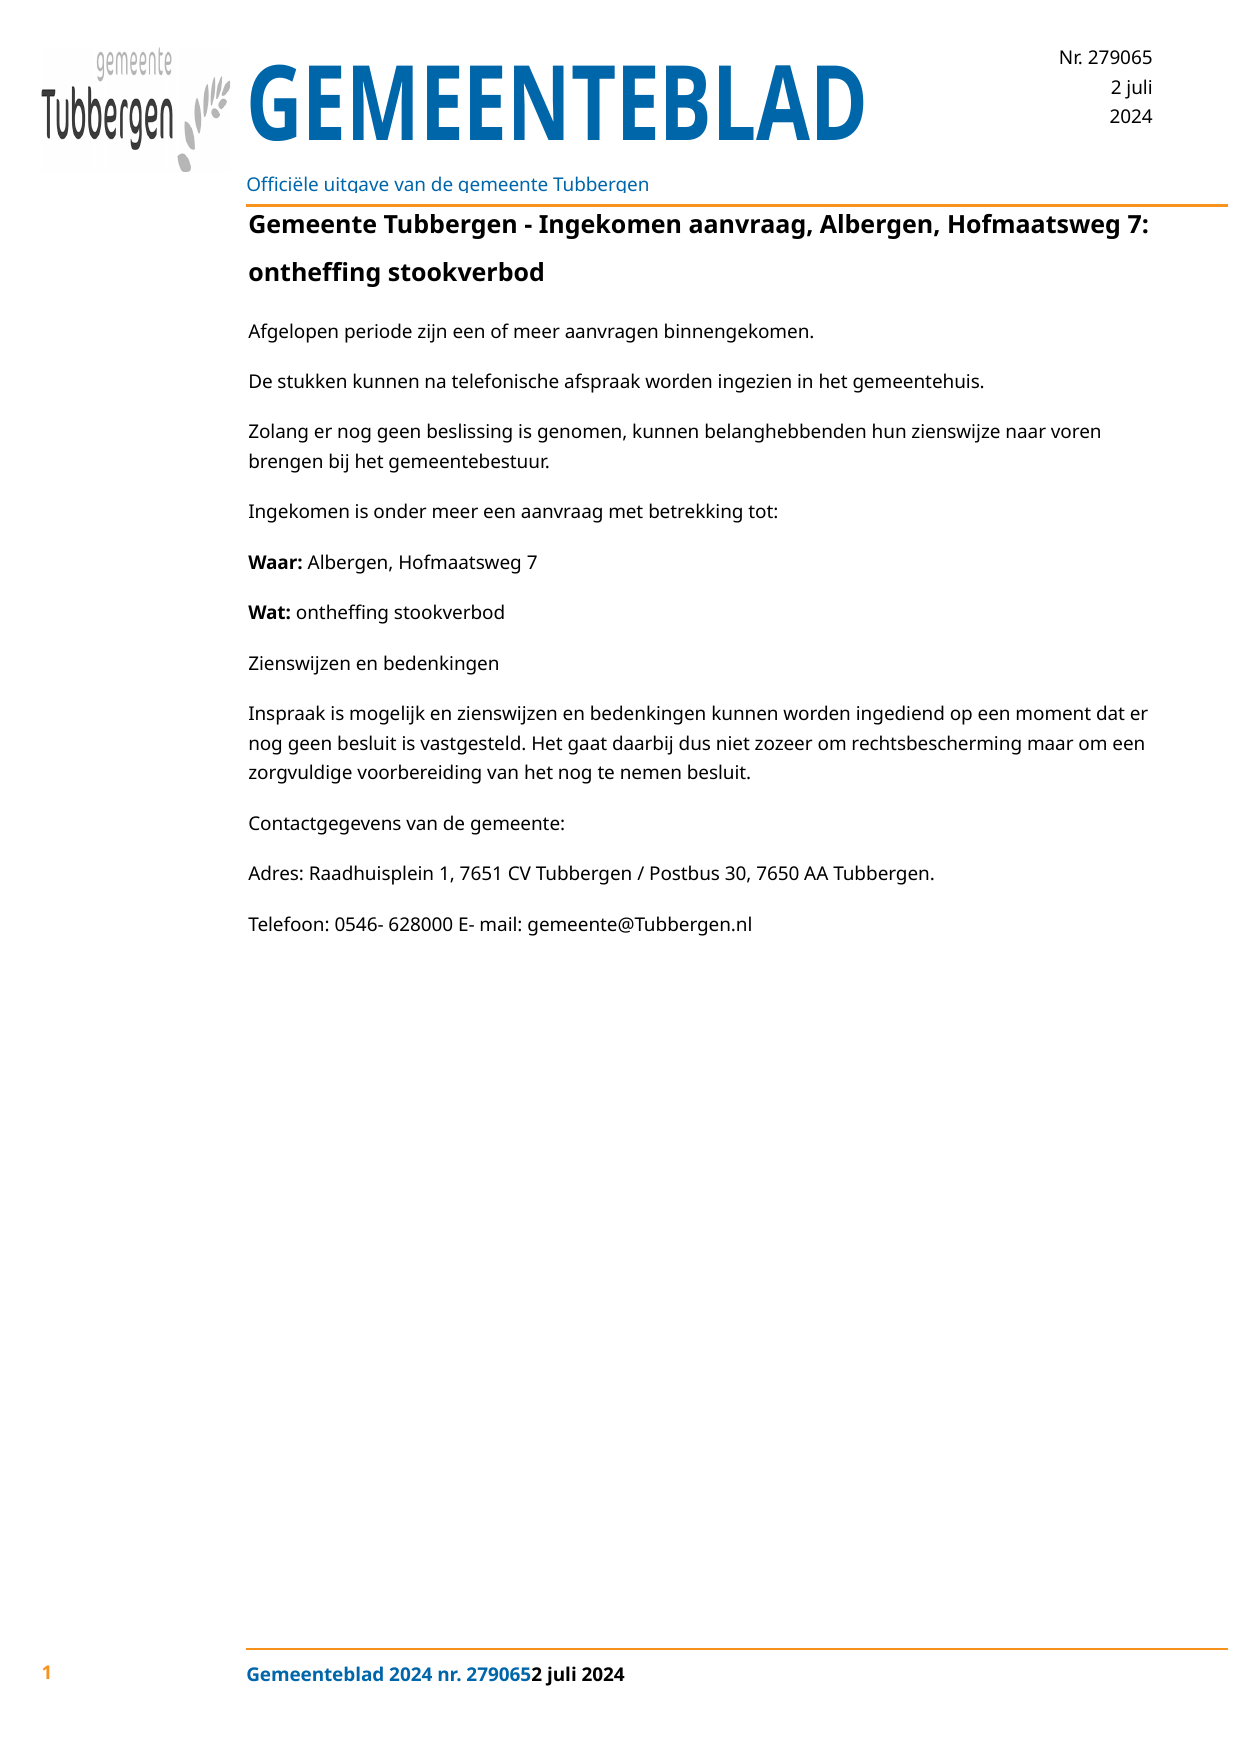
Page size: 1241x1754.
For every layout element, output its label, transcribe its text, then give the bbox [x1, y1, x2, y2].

text Telefoon: 0546- 628000 E- mail: gemeente@Tubbergen.nl [248, 911, 1152, 937]
text Gemeente Tubbergen - Ingekomen aanvraag, Albergen, Hofmaatsweg 7: ontheffing stookverbod [248, 207, 1152, 288]
text Adres: Raadhuisplein 1, 7651 CV Tubbergen / Postbus 30, 7650 AA Tubbergen. [248, 860, 1152, 886]
text Zolang er nog geen beslissing is genomen, kunnen belanghebbenden hun zienswijze naar voren brengen bij het gemeentebestuur. [248, 419, 1152, 474]
text Contactgegevens van de gemeente: [248, 810, 1152, 836]
text Zienswijzen en bedenkingen [248, 650, 1152, 676]
text Inspraak is mogelijk en zienswijzen en bedenkingen kunnen worden ingediend op een moment dat er nog geen besluit is vastgesteld. Het gaat daarbij dus niet zozeer om rechtsbescherming maar om een zorgvuldige voorbereiding van het nog te nemen besluit. [248, 700, 1152, 785]
text Wat: ontheffing stookverbod [248, 599, 1152, 625]
text De stukken kunnen na telefonische afspraak worden ingezien in het gemeentehuis. [248, 368, 1152, 394]
text Waar: Albergen, Hofmaatsweg 7 [248, 549, 1152, 575]
text Afgelopen periode zijn een of meer aanvragen binnengekomen. [248, 318, 1152, 344]
picture [41, 47, 231, 172]
text Ingekomen is onder meer een aanvraag met betrekking tot: [248, 499, 1152, 524]
